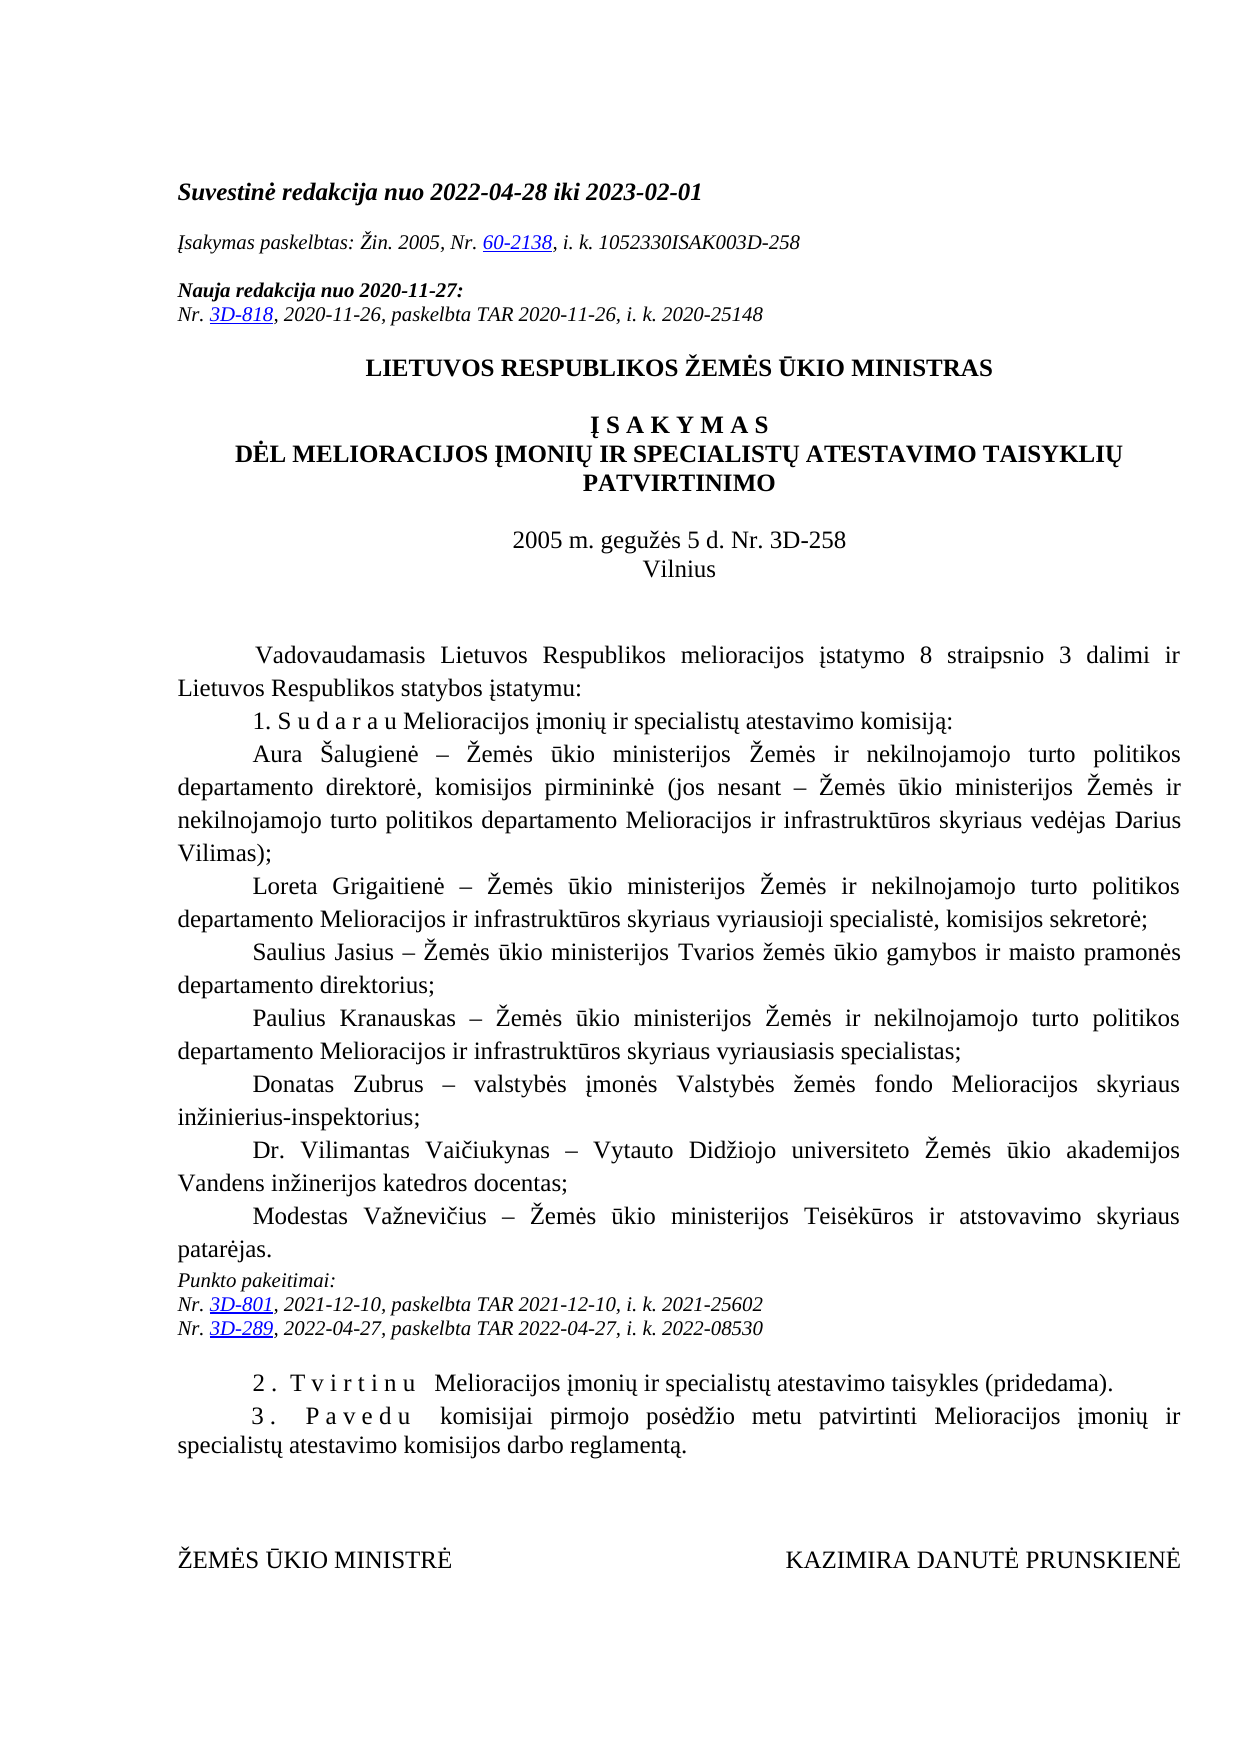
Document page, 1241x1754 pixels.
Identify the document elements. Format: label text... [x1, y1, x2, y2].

text 2. Tvirtinu Melioracijos įmonių ir specialistų atestavimo taisykles (pridedama). [252, 1368, 1181, 1397]
text Nr. 3D-801, 2021-12-10, paskelbta TAR 2021-12-10, i. k. 2021-25602 [177, 1292, 1181, 1316]
text ĮSAKYMAS [177, 410, 1181, 439]
text 2005 m. gegužės 5 d. Nr. 3D-258 [177, 525, 1181, 554]
text Nr. 3D-289, 2022-04-27, paskelbta TAR 2022-04-27, i. k. 2022-08530 [177, 1316, 1181, 1340]
text Aura Šalugienė – Žemės ūkio ministerijos Žemės ir nekilnojamojo turto politikos departamento direktorė, komisijos pirmininkė (jos nesant – Žemės ūkio ministerijos Žemės ir nekilnojamojo turto politikos departamento Melioracijos ir infrastruktūros skyriaus vedėjas Darius Vilimas); [177, 739, 1181, 867]
text Vadovaudamasis Lietuvos Respublikos melioracijos įstatymo 8 straipsnio 3 dalimi ir Lietuvos Respublikos statybos įstatymu: [177, 640, 1181, 702]
text Loreta Grigaitienė – Žemės ūkio ministerijos Žemės ir nekilnojamojo turto politikos departamento Melioracijos ir infrastruktūros skyriaus vyriausioji specialistė, komisijos sekretorė; [177, 871, 1181, 933]
text Nauja redakcija nuo 2020-11-27: [177, 278, 1181, 302]
text ŽEMĖS ŪKIO MINISTRĖ KAZIMIRA DANUTĖ PRUNSKIENĖ [177, 1545, 1181, 1574]
text Modestas Važnevičius – Žemės ūkio ministerijos Teisėkūros ir atstovavimo skyriaus patarėjas. [177, 1201, 1181, 1263]
text 1. S u d a r a u Melioracijos įmonių ir specialistų atestavimo komisiją: [177, 706, 1181, 735]
text DĖL MELIORACIJOS ĮMONIŲ IR SPECIALISTŲ ATESTAVIMO TAISYKLių patvirtinimo [177, 439, 1181, 496]
text Paulius Kranauskas – Žemės ūkio ministerijos Žemės ir nekilnojamojo turto politikos departamento Melioracijos ir infrastruktūros skyriaus vyriausiasis specialistas; [177, 1003, 1181, 1065]
text Punkto pakeitimai: [177, 1267, 1181, 1292]
text Saulius Jasius – Žemės ūkio ministerijos Tvarios žemės ūkio gamybos ir maisto pramonės departamento direktorius; [177, 937, 1181, 999]
text 3. Pavedu komisijai pirmojo posėdžio metu patvirtinti Melioracijos įmonių ir specialistų atestavimo komisijos darbo reglamentą. [177, 1401, 1181, 1459]
text Nr. 3D-818, 2020-11-26, paskelbta TAR 2020-11-26, i. k. 2020-25148 [177, 302, 1181, 326]
text Įsakymas paskelbtas: Žin. 2005, Nr. 60-2138, i. k. 1052330ISAK003D-258 [177, 230, 1181, 254]
text LIETUVOS RESPUBLIKOS ŽEMĖS ŪKIO MINISTRAS [177, 353, 1181, 381]
text Dr. Vilimantas Vaičiukynas – Vytauto Didžiojo universiteto Žemės ūkio akademijos Vandens inžinerijos katedros docentas; [177, 1135, 1181, 1197]
text Vilnius [177, 554, 1181, 583]
text Suvestinė redakcija nuo 2022-04-28 iki 2023-02-01 [177, 177, 1181, 206]
text Donatas Zubrus – valstybės įmonės Valstybės žemės fondo Melioracijos skyriaus inžinierius-inspektorius; [177, 1069, 1181, 1131]
